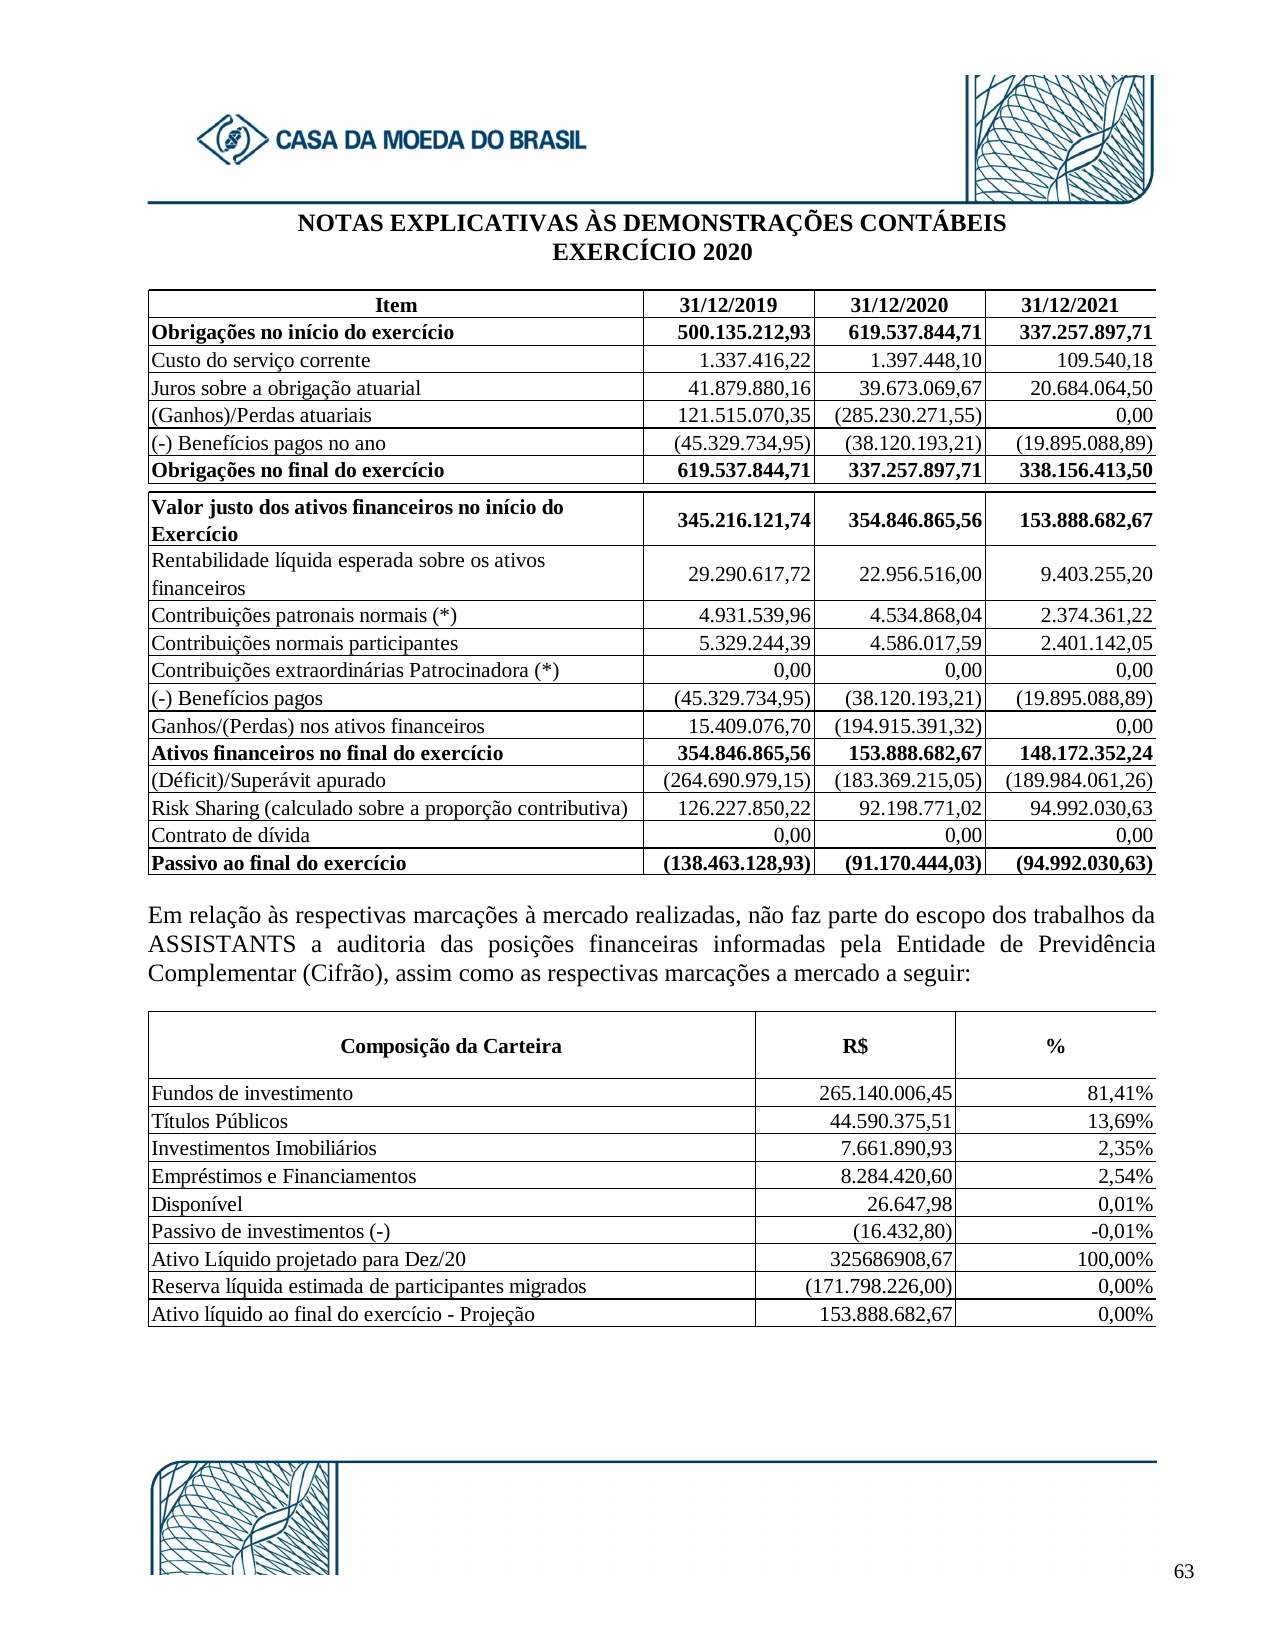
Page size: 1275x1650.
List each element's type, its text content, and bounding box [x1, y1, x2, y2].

text Em relação às respectivas marcações à mercado realizadas, não faz parte do escopo dos trabalhos da ASSISTANTS a auditoria das posições financeiras informadas pela Entidade de Previdência Complementar (Cifrão), assim como as respectivas marcações a mercado a seguir: [148, 900, 1157, 986]
